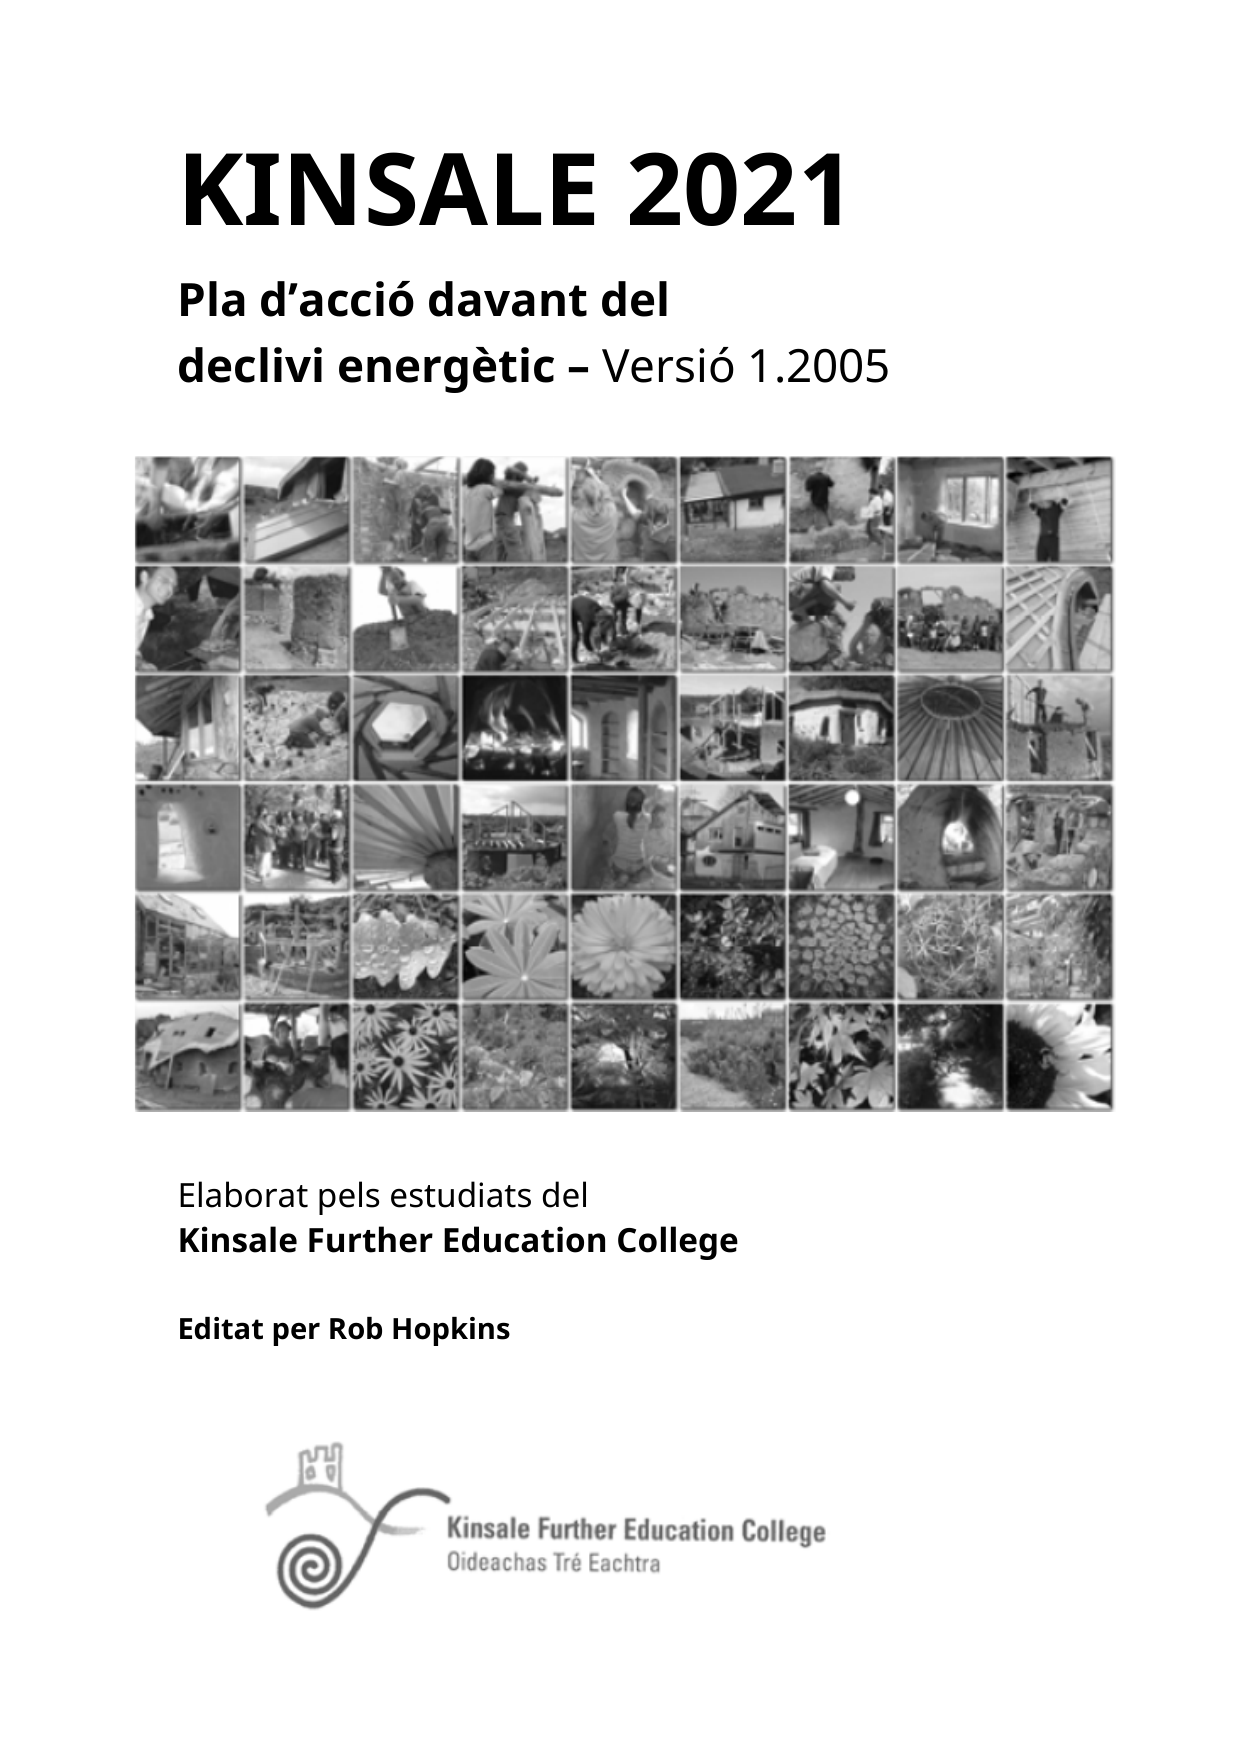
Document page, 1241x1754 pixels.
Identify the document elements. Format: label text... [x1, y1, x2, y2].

text Elaborat pels estudiats del [118, 1172, 1122, 1217]
text KINSALE 2021 [118, 118, 1122, 254]
text Editat per Rob Hopkins [118, 1308, 1122, 1348]
text Kinsale Further Education College [118, 1217, 1122, 1263]
text declivi energètic – Versió 1.2005 [118, 334, 1122, 396]
text Pla d’acció davant del [118, 254, 1122, 334]
picture [134, 456, 1116, 1112]
picture [252, 1433, 872, 1622]
